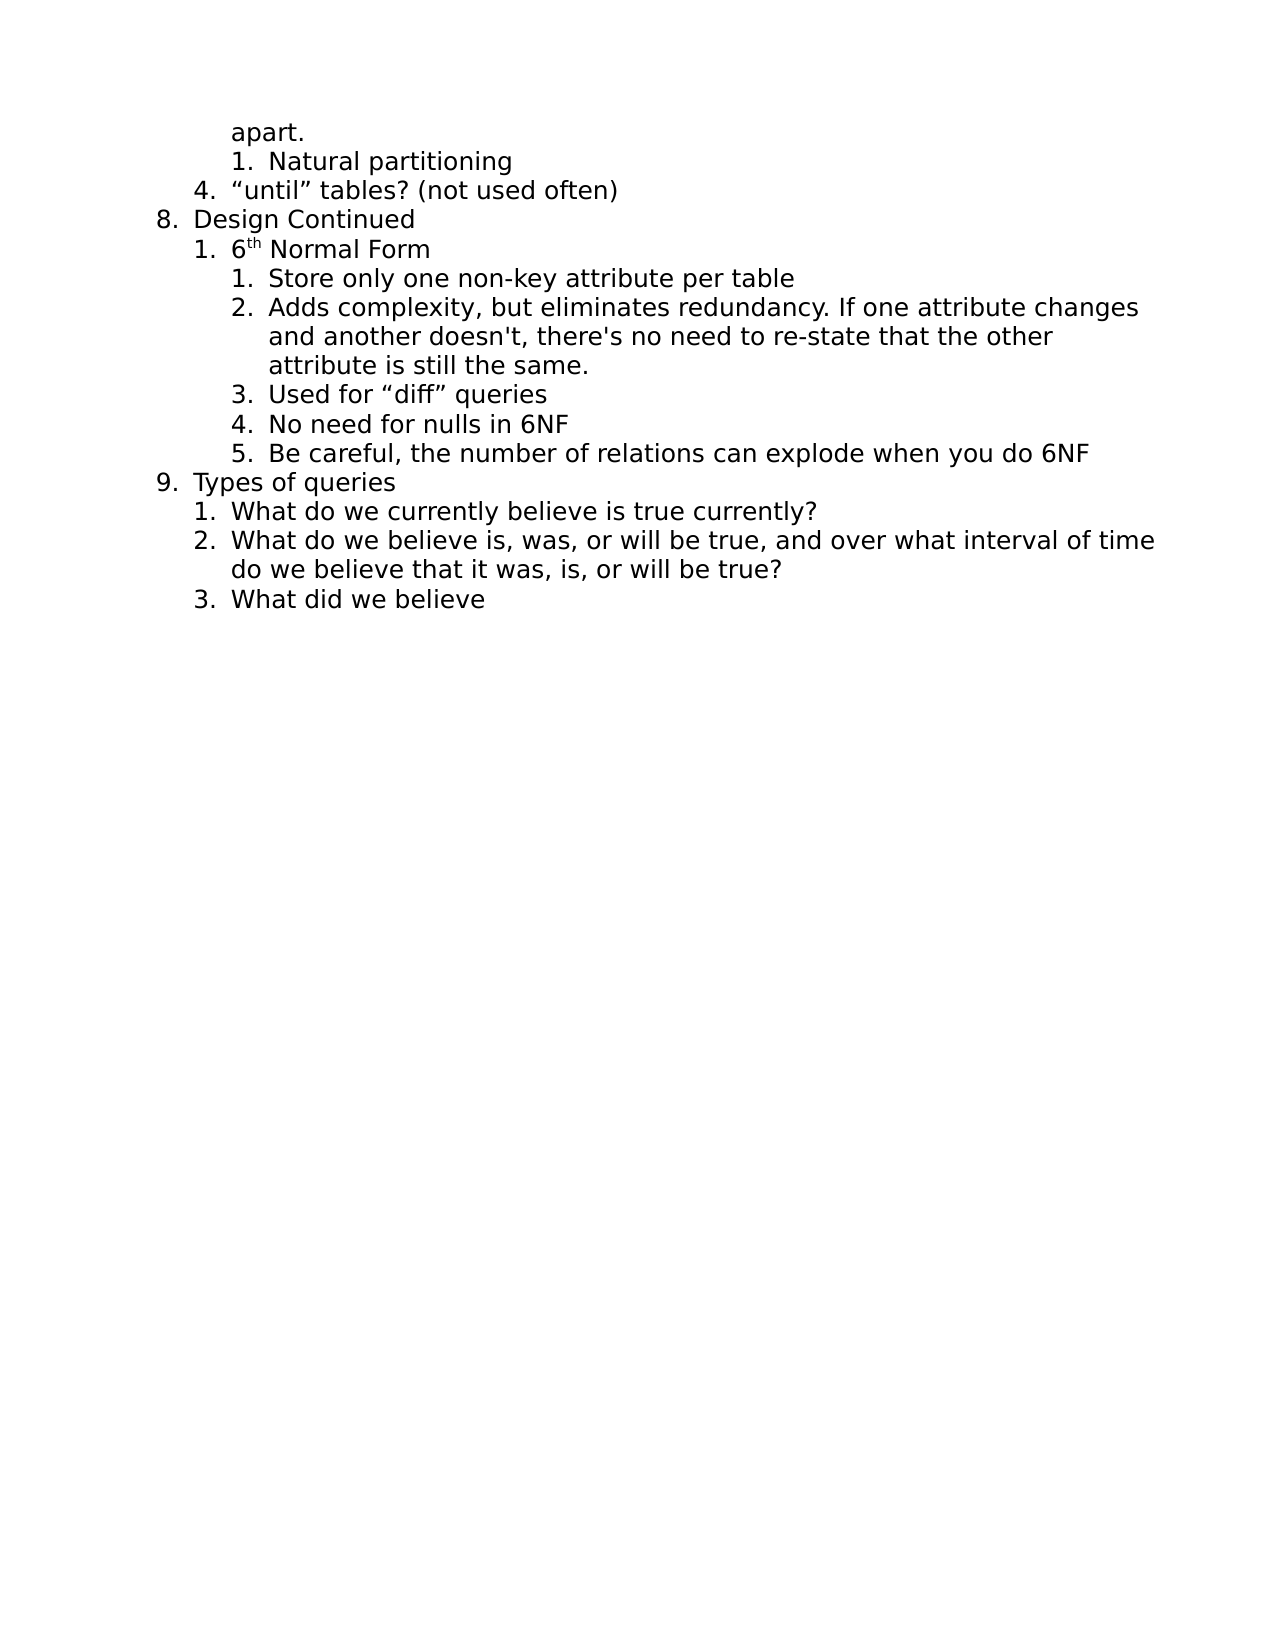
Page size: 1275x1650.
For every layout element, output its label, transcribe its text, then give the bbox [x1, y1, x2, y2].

list 6th Normal Form [193, 235, 1157, 264]
list “until” tables? (not used often) [193, 176, 1157, 206]
list Design Continued [156, 206, 1157, 235]
list Types of queries [156, 468, 1157, 497]
list What did we believe [193, 585, 1157, 614]
list Be careful, the number of relations can explode when you do 6NF [231, 439, 1157, 468]
list Adds complexity, but eliminates redundancy. If one attribute changes and another doesn't, there's no need to re-state that the other attribute is still the same. [231, 293, 1157, 381]
list apart. [193, 118, 1157, 147]
list Natural partitioning [231, 147, 1157, 176]
list No need for nulls in 6NF [231, 410, 1157, 439]
list Store only one non-key attribute per table [231, 264, 1157, 293]
list What do we believe is, was, or will be true, and over what interval of time do we believe that it was, is, or will be true? [193, 526, 1157, 585]
list What do we currently believe is true currently? [193, 497, 1157, 526]
list Used for “diff” queries [231, 381, 1157, 410]
